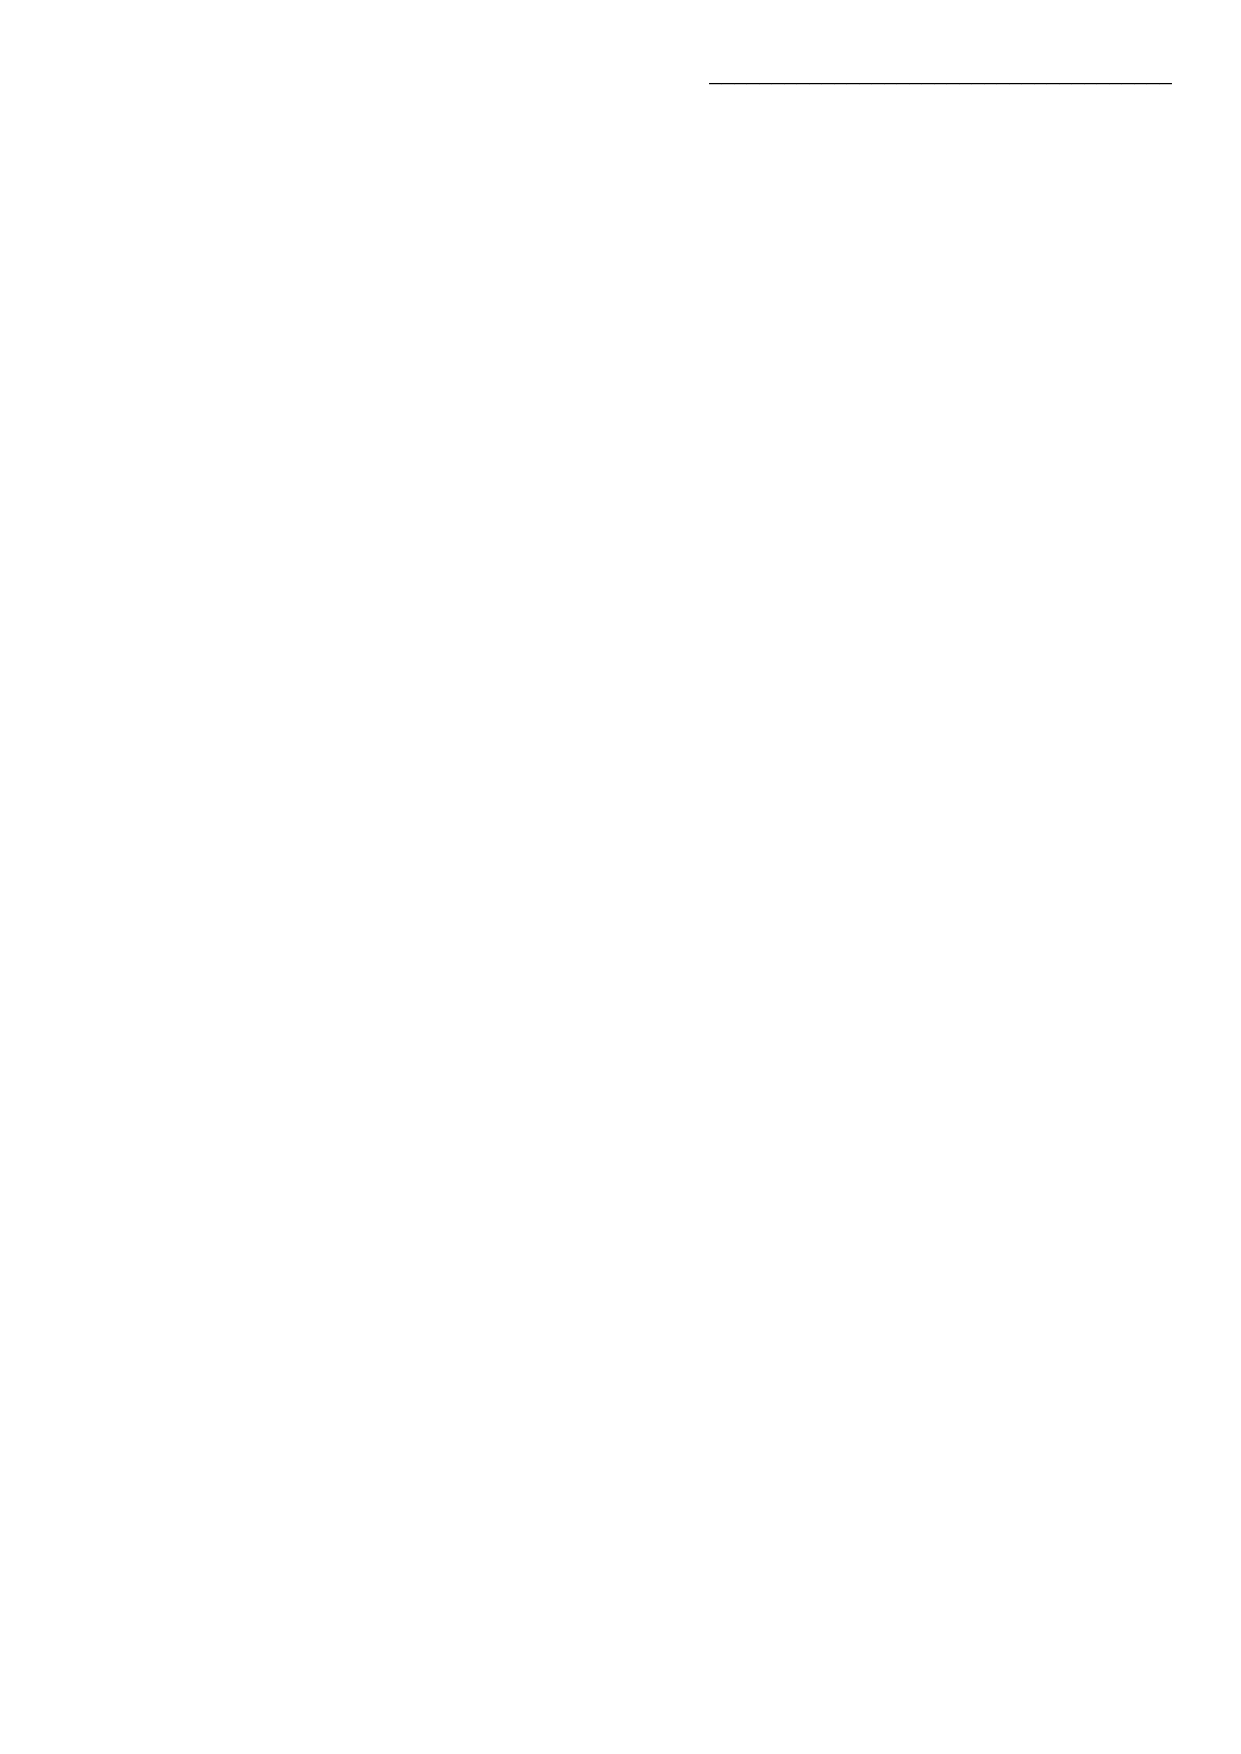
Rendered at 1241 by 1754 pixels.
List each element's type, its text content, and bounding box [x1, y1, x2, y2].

text _____________________________________ [59, 58, 1181, 87]
